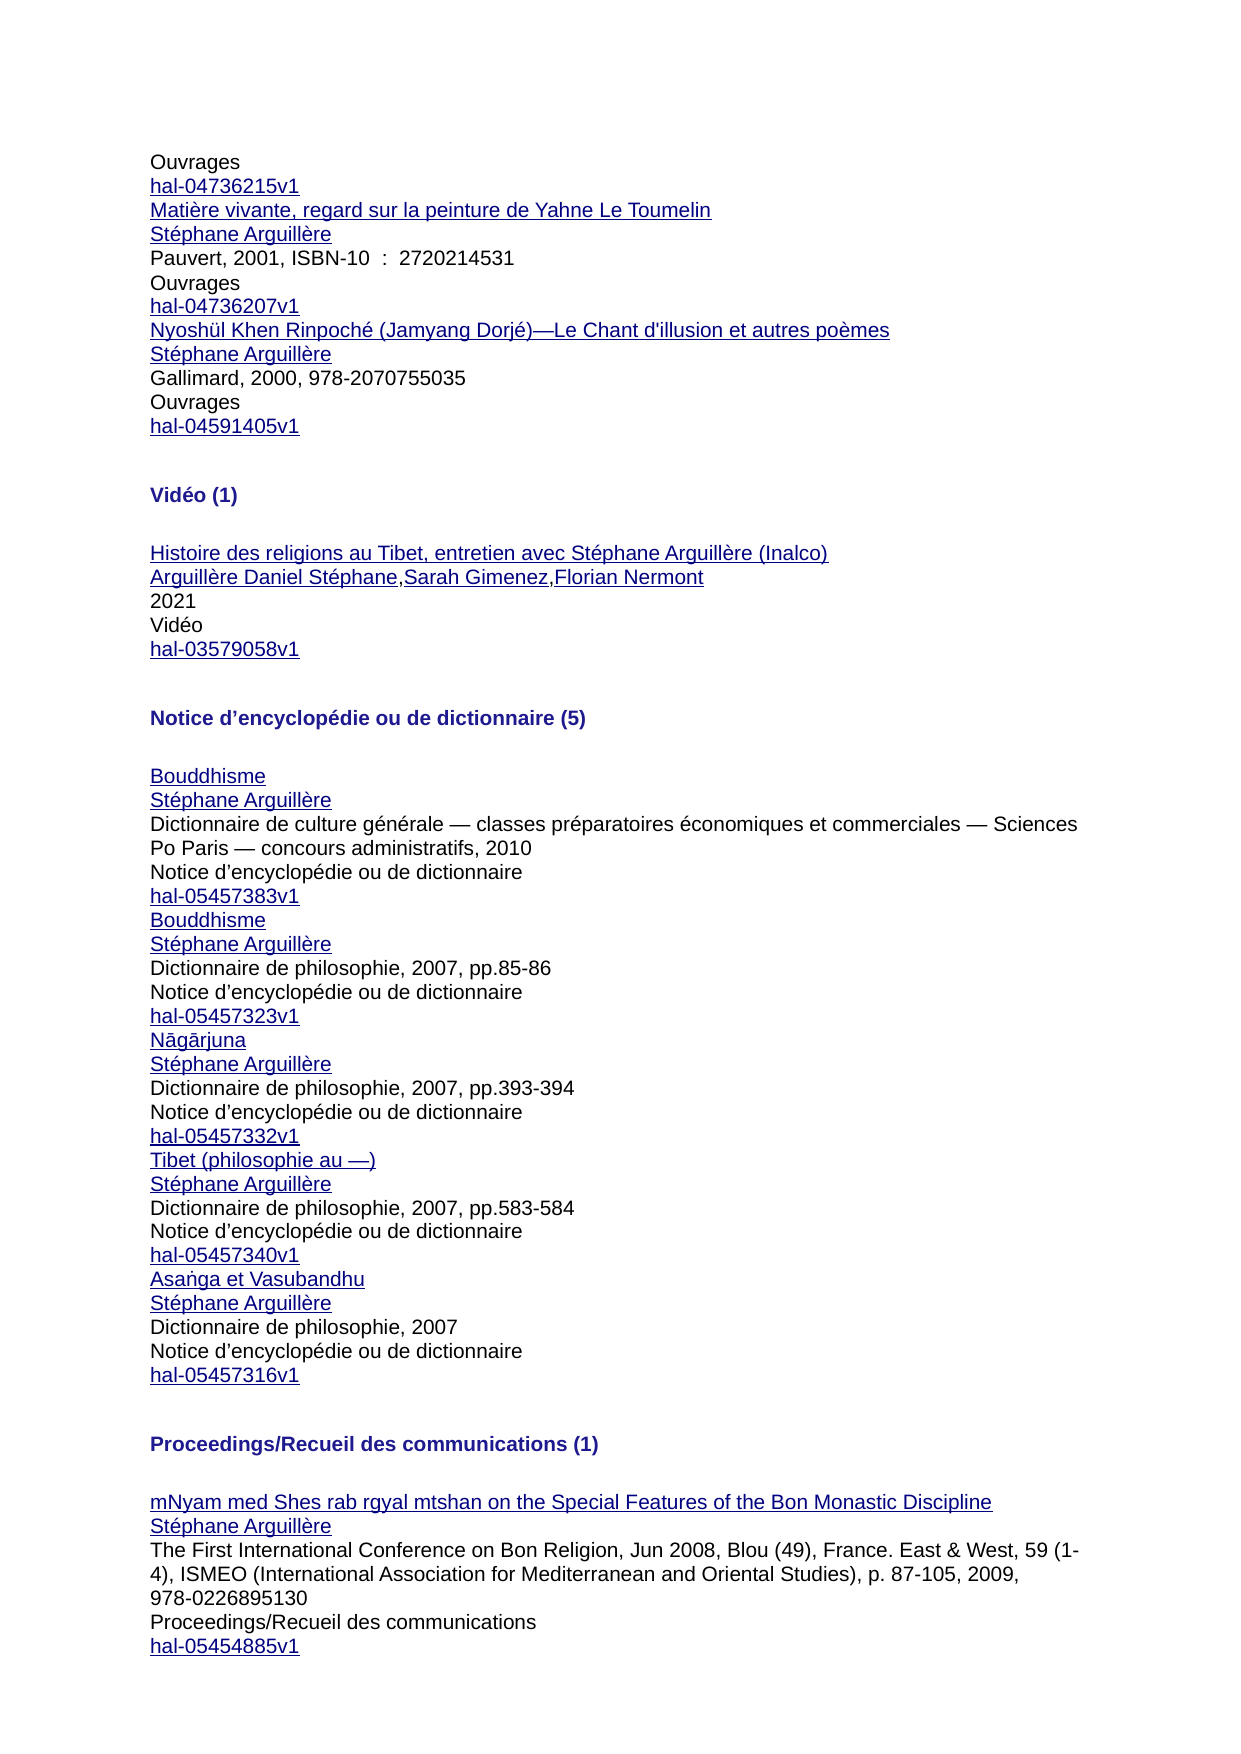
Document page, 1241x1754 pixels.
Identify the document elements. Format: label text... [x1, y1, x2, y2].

table_header Histoire des religions au Tibet, entretien avec Stéphane Arguillère (Inalco) Arguillère Daniel Stéphane,Sarah Gimenez,Florian Nermont 2021 Vidéo hal-03579058v1 [150, 541, 1090, 661]
table_cell Matière vivante, regard sur la peinture de Yahne Le Toumelin Stéphane Arguillère Pauvert, 2001, ISBN-10 ‏ : ‎ 2720214531 Ouvrages hal-04736207v1 [150, 198, 1090, 318]
table_cell Tibet (philosophie au —) Stéphane Arguillère Dictionnaire de philosophie, 2007, pp.583-584 Notice d’encyclopédie ou de dictionnaire hal-05457340v1 [150, 1148, 1090, 1267]
subtitle Proceedings/Recueil des communications (1) [150, 1432, 1090, 1456]
subtitle Notice d’encyclopédie ou de dictionnaire (5) [150, 706, 1090, 730]
table_cell Nyoshül Khen Rinpoché (Jamyang Dorjé)—Le Chant d'illusion et autres poèmes Stéphane Arguillère Gallimard, 2000, 978-2070755035 Ouvrages hal-04591405v1 [150, 318, 1090, 438]
subtitle Vidéo (1) [150, 483, 1090, 507]
table_header Bouddhisme Stéphane Arguillère Dictionnaire de culture générale — classes préparatoires économiques et commerciales — Sciences Po Paris — concours administratifs, 2010 Notice d’encyclopédie ou de dictionnaire hal-05457383v1 [150, 764, 1090, 908]
table_cell Nāgārjuna Stéphane Arguillère Dictionnaire de philosophie, 2007, pp.393-394 Notice d’encyclopédie ou de dictionnaire hal-05457332v1 [150, 1028, 1090, 1147]
table_cell Bouddhisme Stéphane Arguillère Dictionnaire de philosophie, 2007, pp.85-86 Notice d’encyclopédie ou de dictionnaire hal-05457323v1 [150, 908, 1090, 1028]
table_header mNyam med Shes rab rgyal mtshan on the Special Features of the Bon Monastic Discipline Stéphane Arguillère The First International Conference on Bon Religion, Jun 2008, Blou (49), France. East & West, 59 (1-4), ISMEO (International Association for Mediterranean and Oriental Studies), p. 87-105, 2009, 978‑0226895130 Proceedings/Recueil des communications hal-05454885v1 [150, 1490, 1090, 1658]
table_cell Asaṅga et Vasubandhu Stéphane Arguillère Dictionnaire de philosophie, 2007 Notice d’encyclopédie ou de dictionnaire hal-05457316v1 [150, 1267, 1090, 1387]
table_cell Ouvrages hal-04736215v1 [150, 150, 1090, 198]
